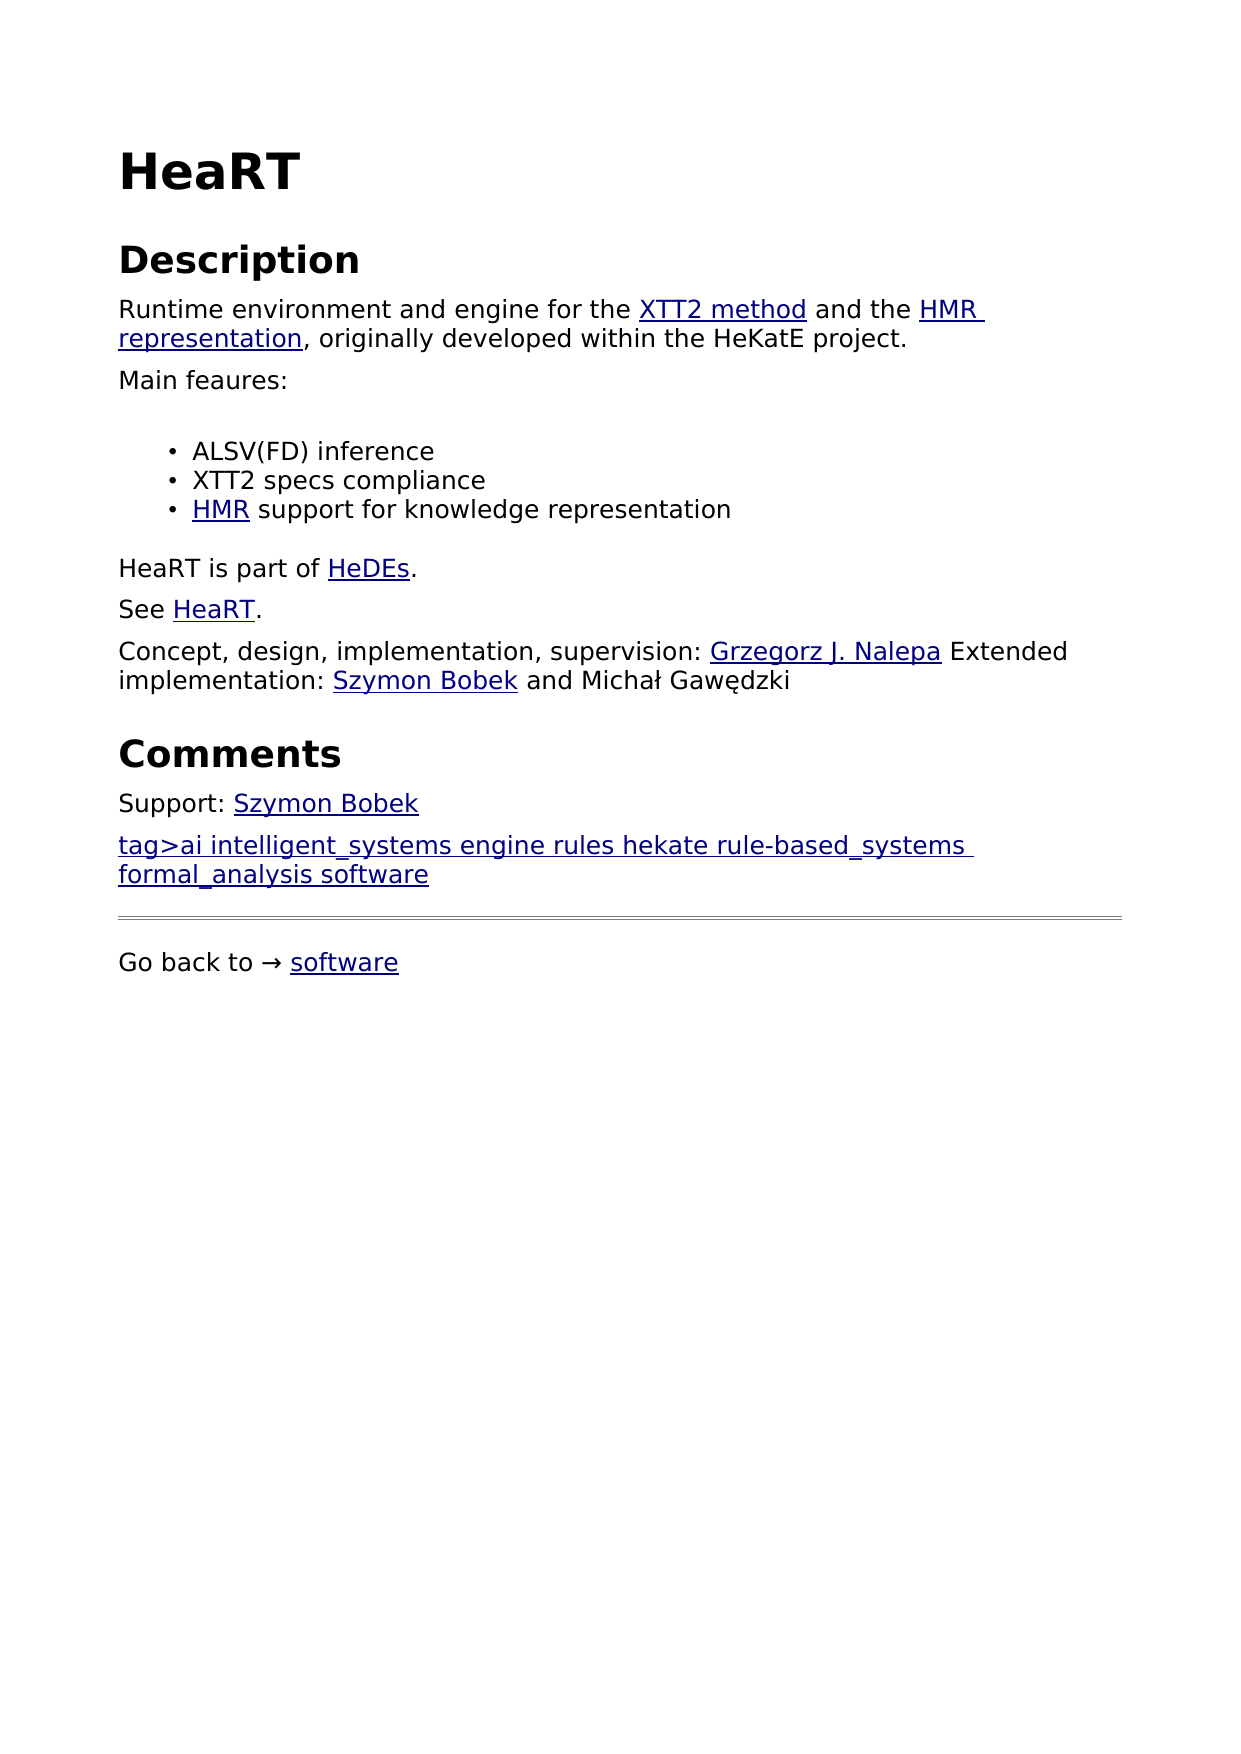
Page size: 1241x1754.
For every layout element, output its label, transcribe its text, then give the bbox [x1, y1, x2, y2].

list ALSV(FD) inference [177, 437, 1122, 466]
subtitle Comments [118, 733, 1122, 777]
text Runtime environment and engine for the XTT2 method and the HMR representation, originally developed within the HeKatE project. [118, 295, 1122, 353]
text HeaRT is part of HeDEs. [118, 554, 1122, 583]
text Concept, design, implementation, supervision: Grzegorz J. Nalepa Extended implementation: Szymon Bobek and Michał Gawędzki [118, 637, 1122, 696]
subtitle Description [118, 239, 1122, 282]
text tag>ai intelligent_systems engine rules hekate rule-based_systems formal_analysis software [118, 831, 1122, 889]
text Main feaures: [118, 366, 1122, 395]
text Go back to → software [118, 948, 1122, 977]
list XTT2 specs compliance [177, 466, 1122, 495]
text See HeaRT. [118, 596, 1122, 625]
subtitle HeaRT [118, 143, 1122, 201]
list HMR support for knowledge representation [177, 495, 1122, 524]
text Support: Szymon Bobek [118, 789, 1122, 818]
